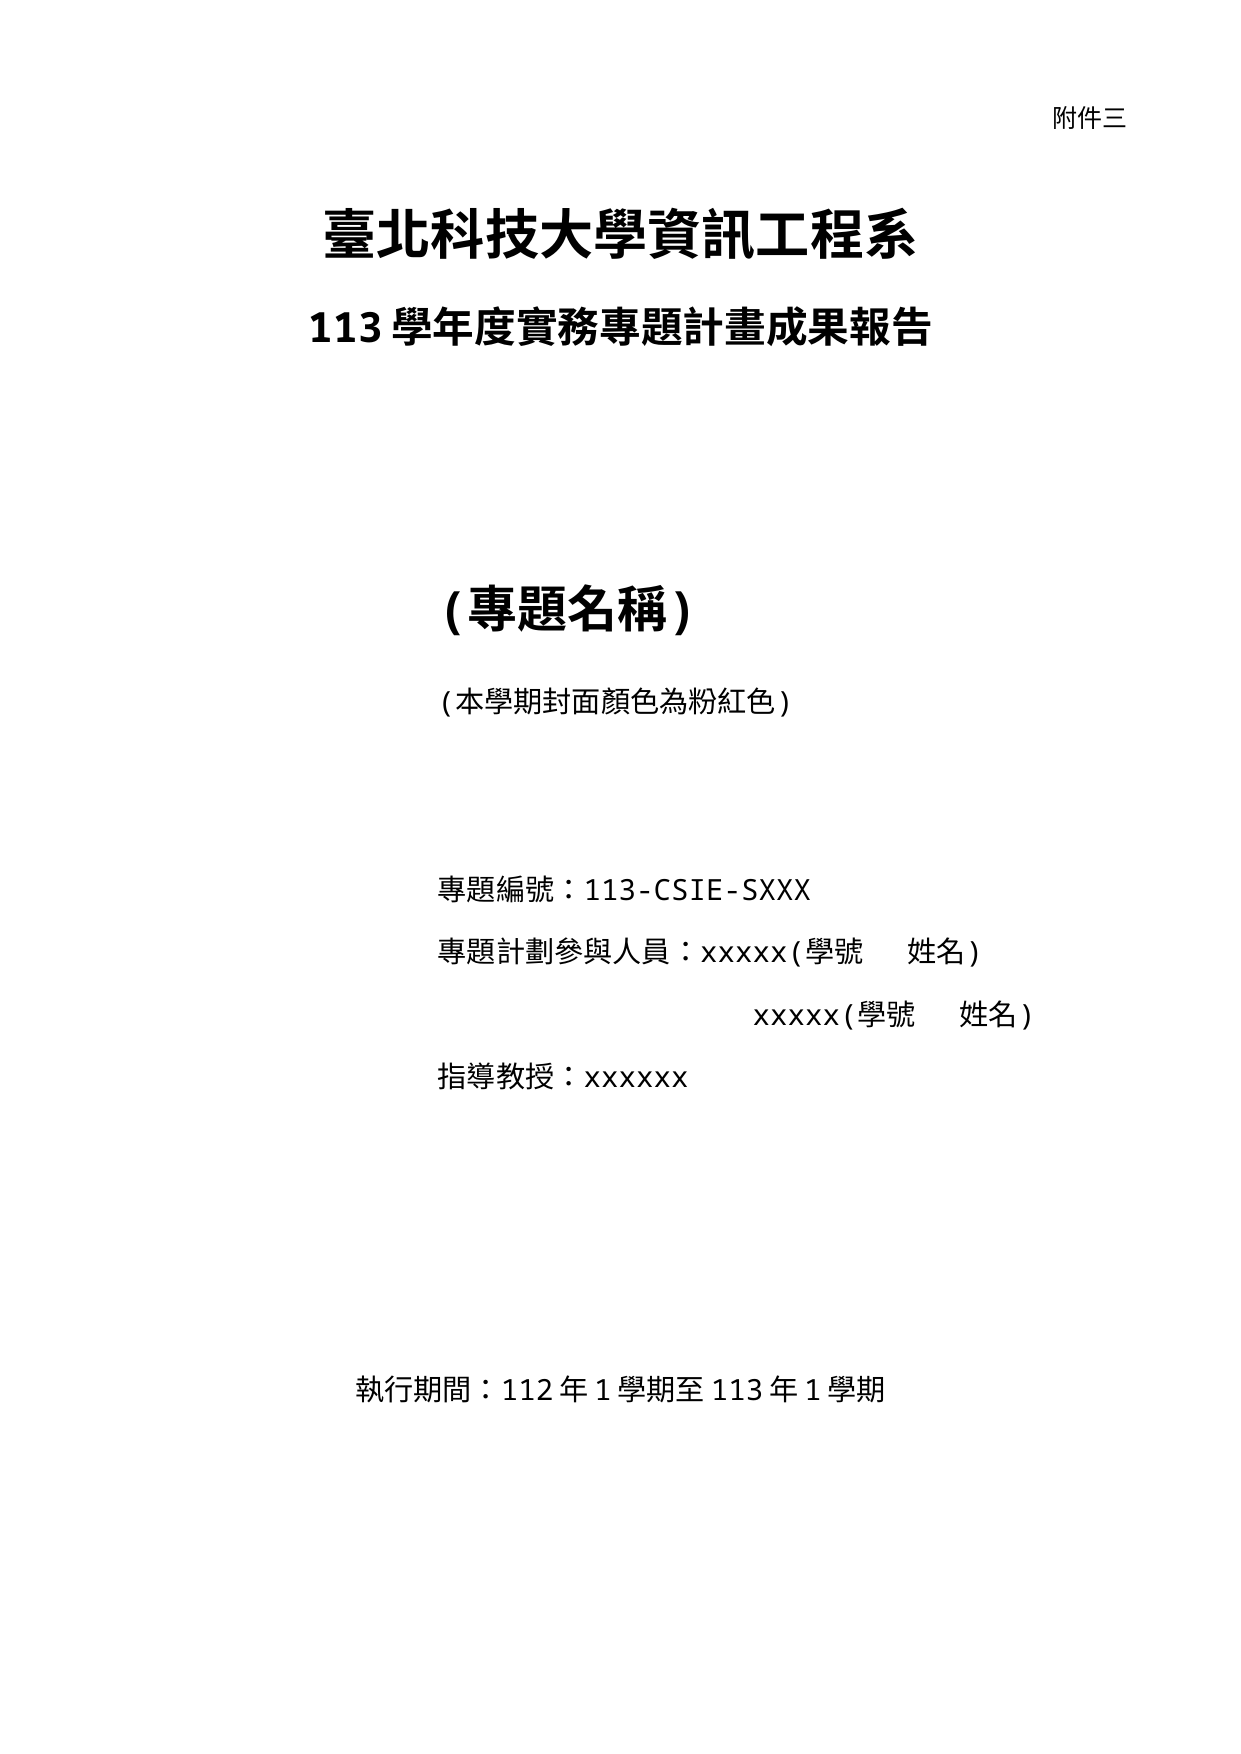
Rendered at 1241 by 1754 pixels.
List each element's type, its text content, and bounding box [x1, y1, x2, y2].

text 臺北科技大學資訊工程系 [187, 90, 1162, 283]
text 113學年度實務專題計畫成果報告 [187, 283, 1053, 346]
text 專題編號：113-CSIE-SXXX [437, 846, 1053, 908]
text 執行期間：112年1學期至113年1學期 [187, 1346, 1053, 1408]
text 指導教授：xxxxxx [437, 1033, 1053, 1096]
text 附件三 [1052, 98, 1147, 135]
text (本學期封面顏色為粉紅色) [437, 658, 1053, 721]
text (專題名稱) [437, 533, 1053, 658]
text xxxxx(學號 姓名) [437, 971, 1053, 1033]
text 專題計劃參與人員：xxxxx(學號 姓名) [437, 908, 1053, 971]
